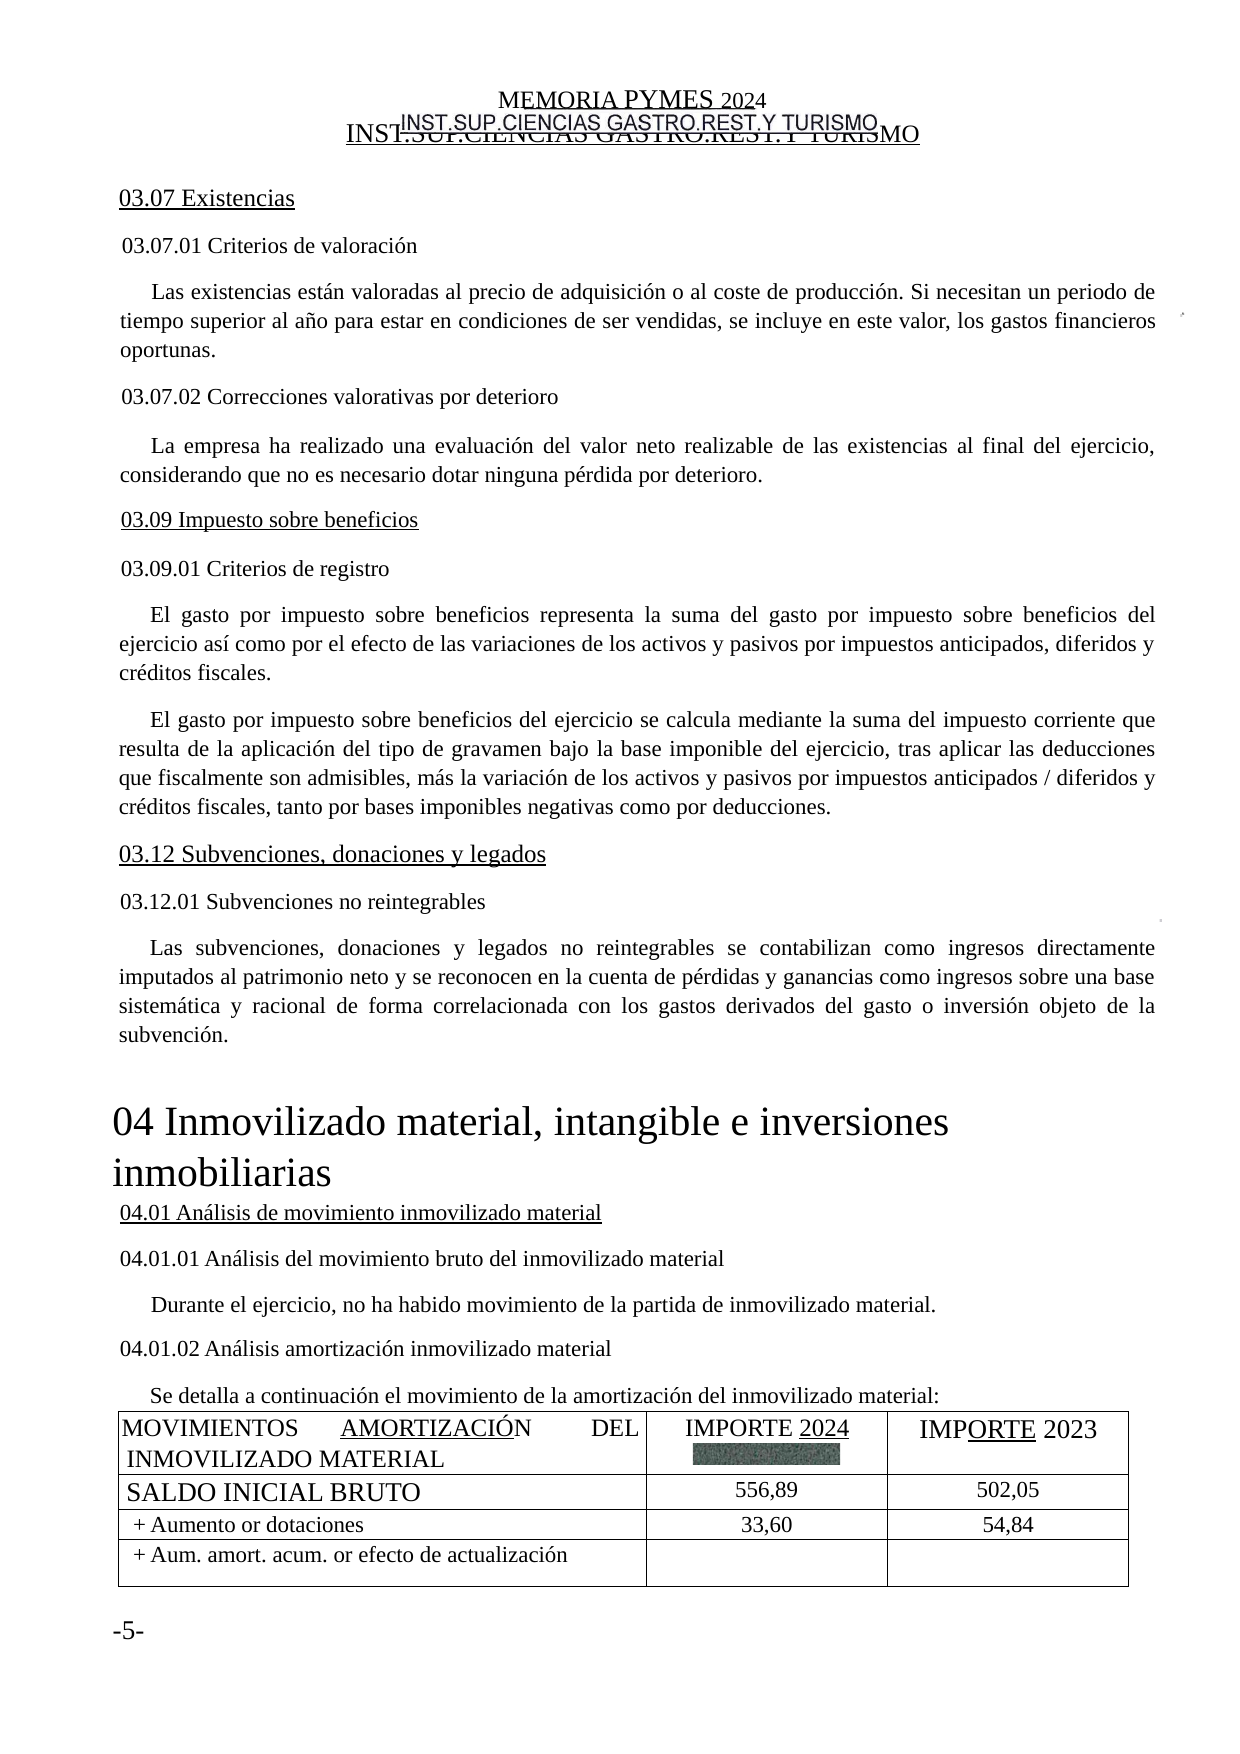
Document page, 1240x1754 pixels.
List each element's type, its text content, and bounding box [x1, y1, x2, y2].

text 03.07.02 Correcciones valorativas por deterioro [121, 383, 1157, 409]
subtitle 04.01 Análisis de movimiento inmovilizado material [119, 1199, 1159, 1226]
table_cell SALDO INICIAL BRUTO [119, 1475, 646, 1509]
text Se detalla a continuación el movimiento de la amortización del inmovilizado material: [149, 1382, 1157, 1408]
text 03.07.01 Criterios de valoración [122, 232, 1157, 258]
text 03.12.01 Subvenciones no reintegrables [120, 888, 1157, 914]
text 04.01.01 Análisis del movimiento bruto del inmovilizado material [119, 1245, 1157, 1271]
table_header IMPORTE 2023 [888, 1412, 1128, 1474]
table_cell 556,89 [647, 1475, 887, 1509]
table_cell 502,05 [888, 1475, 1128, 1509]
text 04.01.02 Análisis amortización inmovilizado material [119, 1335, 1157, 1362]
text 03.09.01 Criterios de registro [121, 554, 1157, 581]
table_cell + Aum. amort. acum. or efecto de actualización [119, 1540, 646, 1586]
subtitle 03.12 Subvenciones, donaciones y legados [118, 839, 1159, 868]
table_cell 33,60 [647, 1510, 887, 1539]
table_cell [647, 1540, 887, 1586]
table_cell 54,84 [888, 1510, 1128, 1539]
text La empresa ha realizado una evaluación del valor neto realizable de las existencias al final del ejercicio, considerando que no es necesario dotar ninguna pérdida por deterioro. [119, 432, 1157, 488]
subtitle 03.09 Impuesto sobre beneficios [121, 506, 1159, 532]
text El gasto por impuesto sobre beneficios del ejercicio se calcula mediante la suma del impuesto corriente que resulta de la aplicación del tipo de gravamen bajo la base imponible del ejercicio, tras aplicar las deducciones que fiscalmente son admisibles, más la variación de los activos y pasivos por impuestos anticipados / diferidos y créditos fiscales, tanto por bases imponibles negativas como por deducciones. [118, 706, 1157, 819]
text El gasto por impuesto sobre beneficios representa la suma del gasto por impuesto sobre beneficios del ejercicio así como por el efecto de las variaciones de los activos y pasivos por impuestos anticipados, diferidos y créditos fiscales. [119, 601, 1157, 686]
table_cell + Aumento or dotaciones [119, 1510, 646, 1539]
text Las subvenciones, donaciones y legados no reintegrables se contabilizan como ingresos directamente imputados al patrimonio neto y se reconocen en la cuenta de pérdidas y ganancias como ingresos sobre una base sistemática y racional de forma correlacionada con los gastos derivados del gasto o inversión objeto de la subvención. [118, 934, 1157, 1048]
text Las existencias están valoradas al precio de adquisición o al coste de producción. Si necesitan un periodo de tiempo superior al año para estar en condiciones de ser vendidas, se incluye en este valor, los gastos financieros oportunas. [120, 278, 1157, 363]
table_cell [888, 1540, 1128, 1586]
table_header IMPORTE 2024 [647, 1412, 887, 1474]
table_header MOVIMIENTOS AMORTIZACIÓN DEL INMOVILIZADO MATERIAL [119, 1412, 646, 1474]
subtitle 03.07 Existencias [118, 183, 1159, 212]
text Durante el ejercicio, no ha habido movimiento de la partida de inmovilizado material. [151, 1291, 1157, 1318]
text 04 Inmovilizado material, intangible e inversiones inmobiliarias [112, 1097, 1159, 1196]
